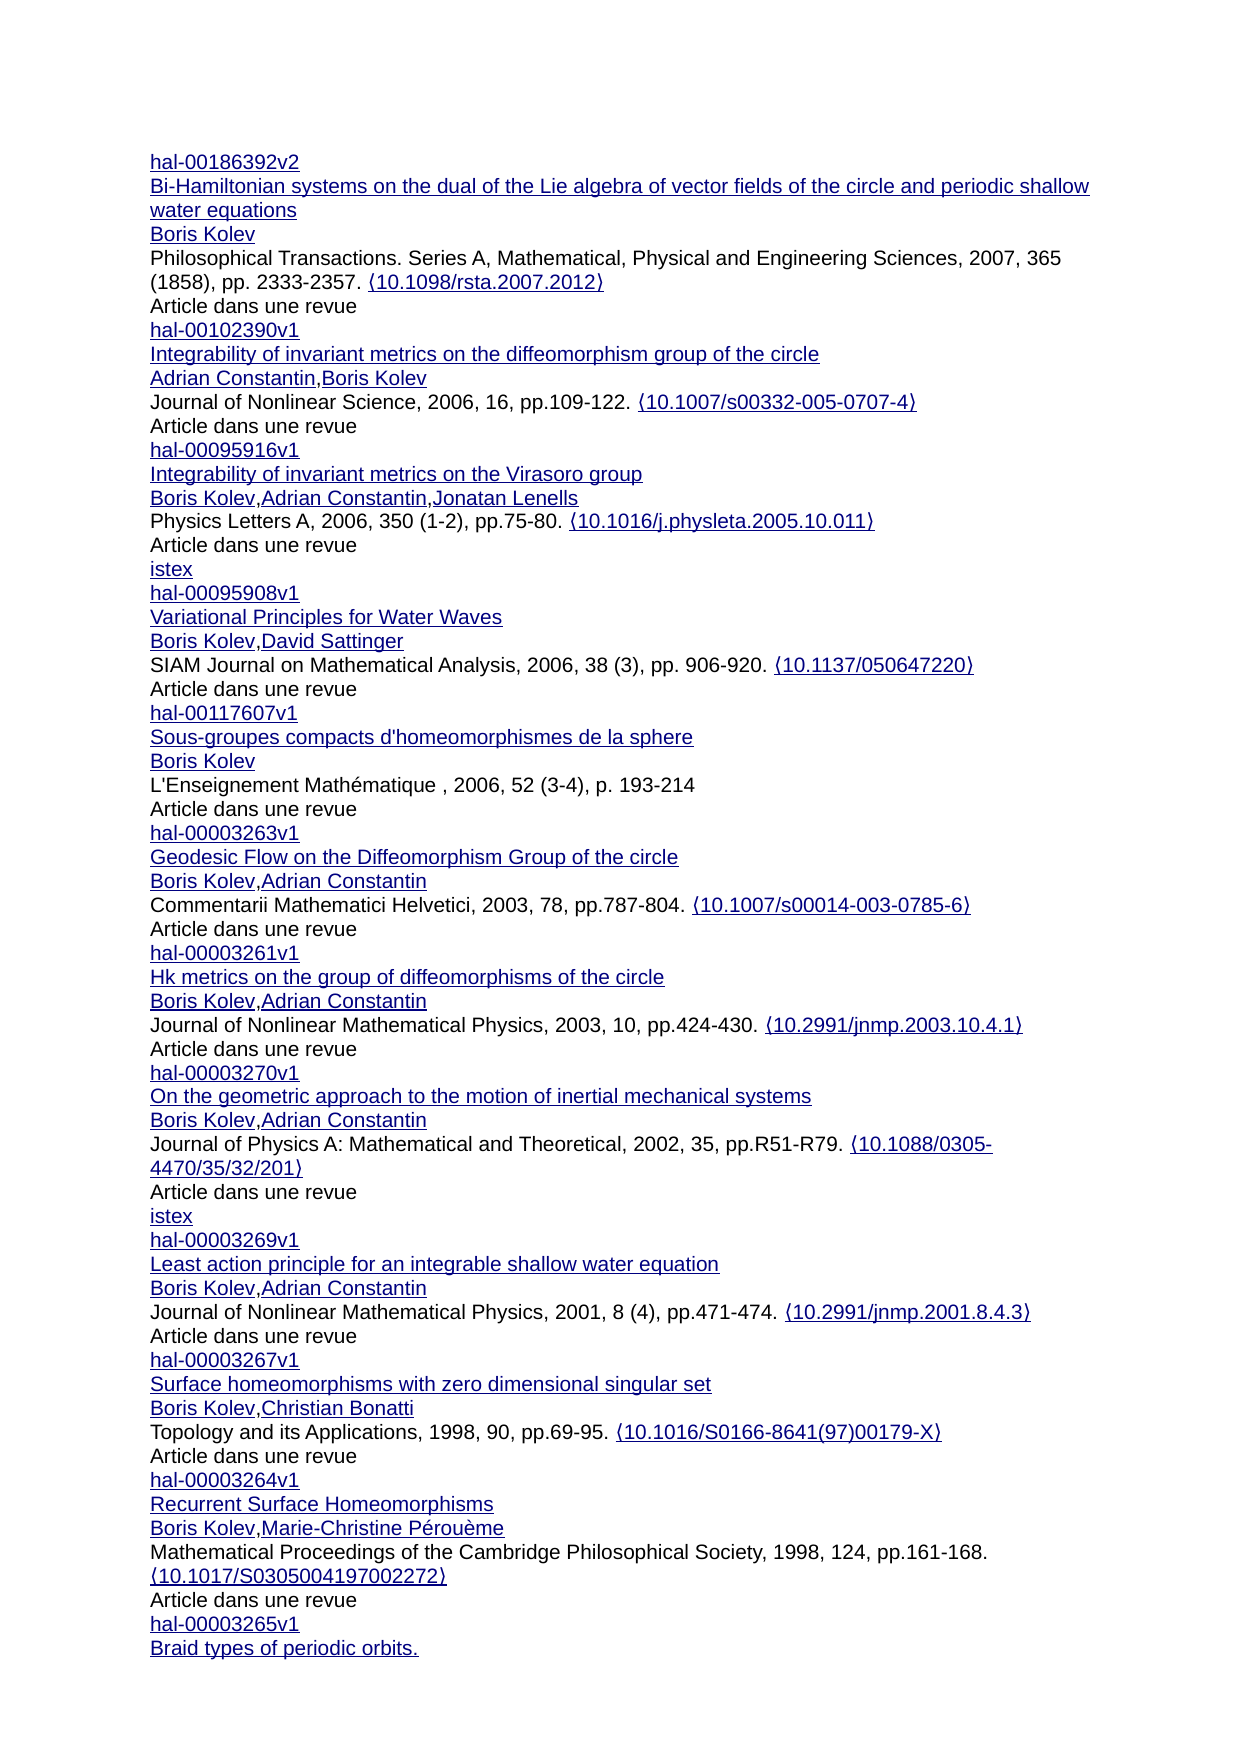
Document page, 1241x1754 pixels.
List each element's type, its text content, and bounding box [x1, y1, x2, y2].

table_cell Least action principle for an integrable shallow water equation Boris Kolev,Adrian Constantin Journal of Nonlinear Mathematical Physics, 2001, 8 (4), pp.471-474. ⟨10.2991/jnmp.2001.8.4.3⟩ Article dans une revue hal-00003267v1 [150, 1252, 1090, 1372]
table_cell Sous-groupes compacts d'homeomorphismes de la sphere Boris Kolev L'Enseignement Mathématique , 2006, 52 (3-4), p. 193-214 Article dans une revue hal-00003263v1 [150, 725, 1090, 845]
table_cell water equations Boris Kolev Philosophical Transactions. Series A, Mathematical, Physical and Engineering Sciences, 2007, 365 (1858), pp. 2333-2357. ⟨10.1098/rsta.2007.2012⟩ Article dans une revue hal-00102390v1 [150, 196, 1090, 342]
table_cell Surface homeomorphisms with zero dimensional singular set Boris Kolev,Christian Bonatti Topology and its Applications, 1998, 90, pp.69-95. ⟨10.1016/S0166-8641(97)00179-X⟩ Article dans une revue hal-00003264v1 [150, 1372, 1090, 1492]
table_cell Hk metrics on the group of diffeomorphisms of the circle Boris Kolev,Adrian Constantin Journal of Nonlinear Mathematical Physics, 2003, 10, pp.424-430. ⟨10.2991/jnmp.2003.10.4.1⟩ Article dans une revue hal-00003270v1 [150, 965, 1090, 1084]
table_cell Integrability of invariant metrics on the diffeomorphism group of the circle Adrian Constantin,Boris Kolev Journal of Nonlinear Science, 2006, 16, pp.109-122. ⟨10.1007/s00332-005-0707-4⟩ Article dans une revue hal-00095916v1 [150, 342, 1090, 461]
table_cell Recurrent Surface Homeomorphisms Boris Kolev,Marie-Christine Pérouème Mathematical Proceedings of the Cambridge Philosophical Society, 1998, 124, pp.161-168. ⟨10.1017/S0305004197002272⟩ Article dans une revue hal-00003265v1 [150, 1492, 1090, 1635]
table_cell hal-00186392v2 [150, 150, 1090, 174]
table_cell Geodesic Flow on the Diffeomorphism Group of the circle Boris Kolev,Adrian Constantin Commentarii Mathematici Helvetici, 2003, 78, pp.787-804. ⟨10.1007/s00014-003-0785-6⟩ Article dans une revue hal-00003261v1 [150, 845, 1090, 964]
table_cell Bi-Hamiltonian systems on the dual of the Lie algebra of vector fields of the circle and periodic shallow [150, 174, 1090, 195]
table_cell Variational Principles for Water Waves Boris Kolev,David Sattinger SIAM Journal on Mathematical Analysis, 2006, 38 (3), pp. 906-920. ⟨10.1137/050647220⟩ Article dans une revue hal-00117607v1 [150, 605, 1090, 725]
table_cell Integrability of invariant metrics on the Virasoro group Boris Kolev,Adrian Constantin,Jonatan Lenells Physics Letters A, 2006, 350 (1-2), pp.75-80. ⟨10.1016/j.physleta.2005.10.011⟩ Article dans une revue istex hal-00095908v1 [150, 461, 1090, 605]
table_cell On the geometric approach to the motion of inertial mechanical systems Boris Kolev,Adrian Constantin Journal of Physics A: Mathematical and Theoretical, 2002, 35, pp.R51-R79. ⟨10.1088/0305-4470/35/32/201⟩ Article dans une revue istex hal-00003269v1 [150, 1084, 1090, 1252]
table_cell Braid types of periodic orbits. [150, 1635, 1090, 1659]
